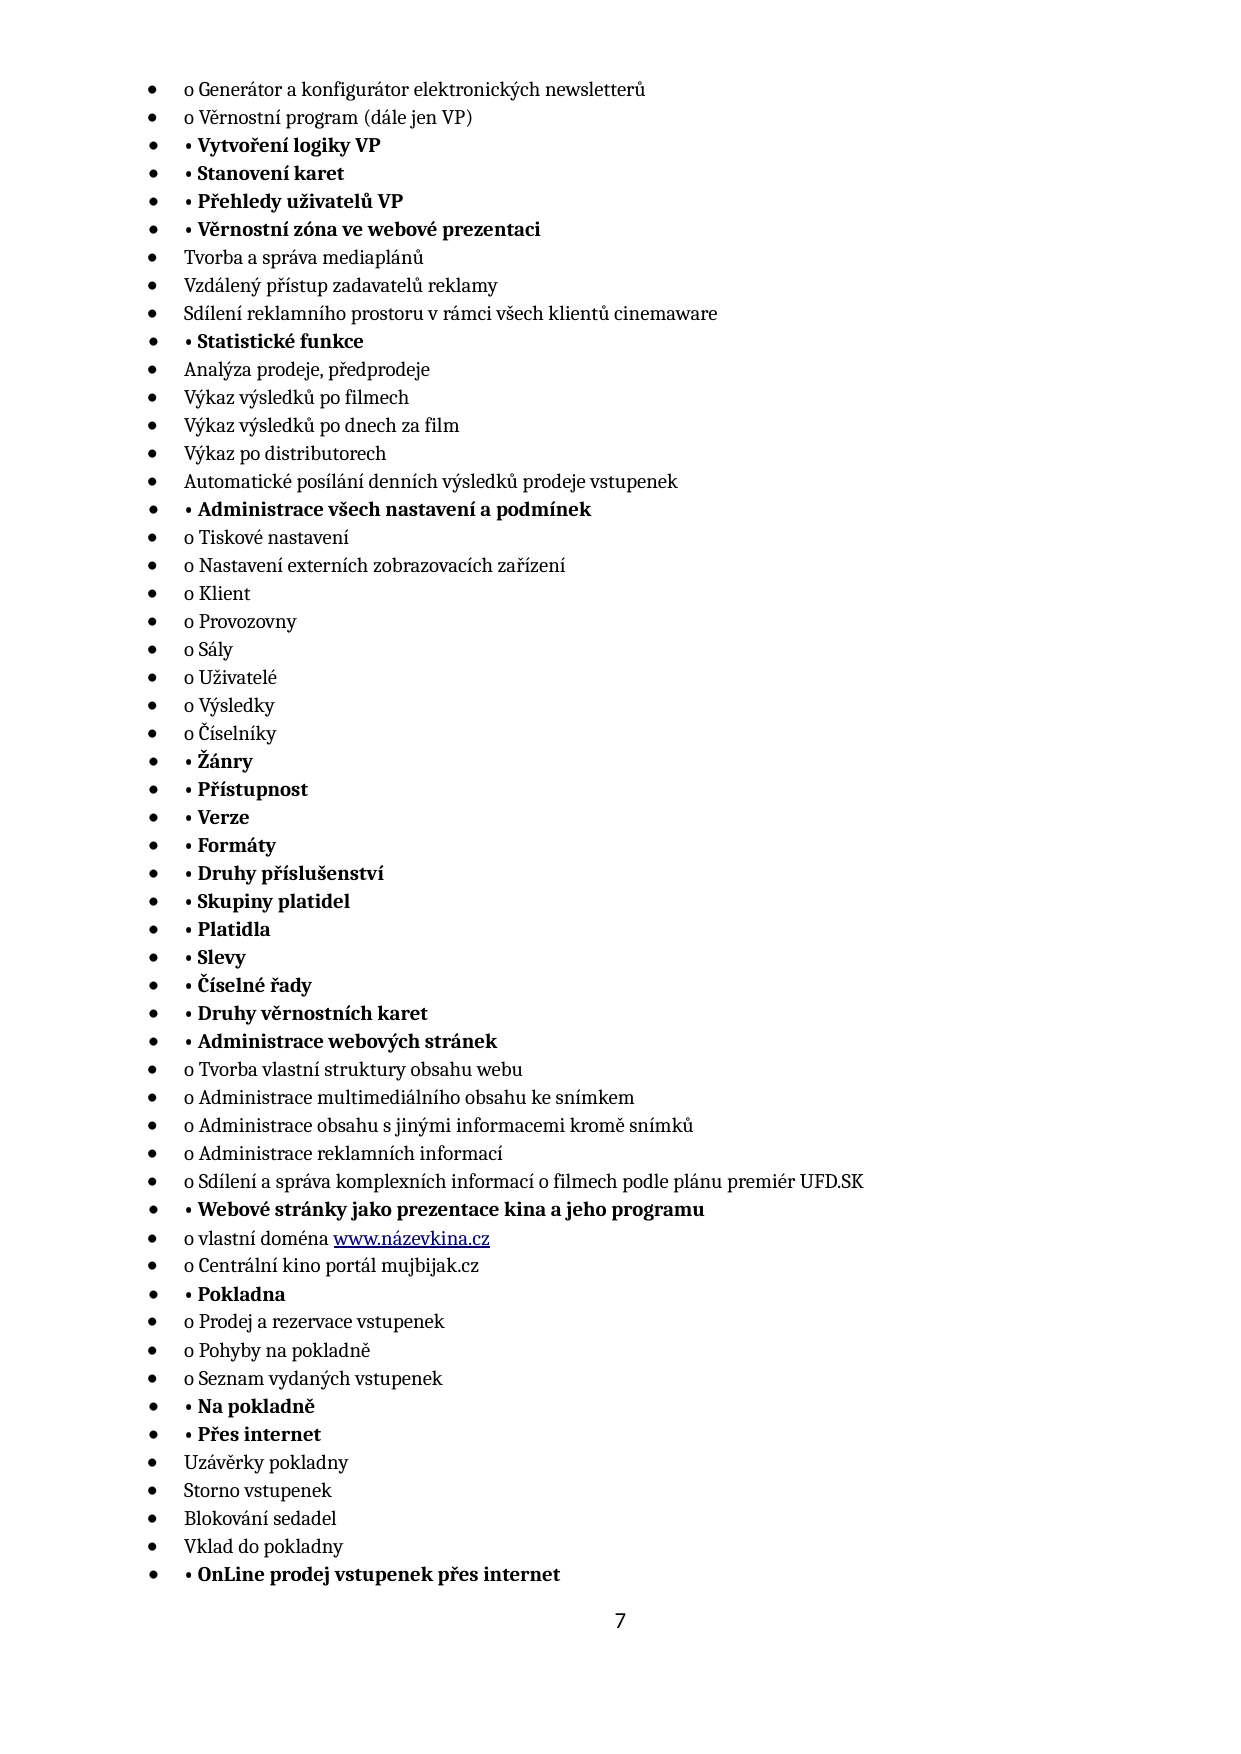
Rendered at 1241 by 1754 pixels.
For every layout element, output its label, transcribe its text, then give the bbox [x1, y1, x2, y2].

list • Číselné řady [110, 970, 1093, 998]
list o Věrnostní program (dále jen VP) [110, 102, 1093, 130]
list • Statistické funkce [110, 326, 1093, 354]
list o Administrace multimediálního obsahu ke snímkem [110, 1082, 1093, 1111]
list Výkaz výsledků po dnech za film [110, 410, 1093, 438]
list Výkaz po distributorech [110, 438, 1093, 466]
list Vzdálený přístup zadavatelů reklamy [110, 270, 1093, 298]
list • Administrace všech nastavení a podmínek [110, 494, 1093, 522]
list o Tvorba vlastní struktury obsahu webu [110, 1054, 1093, 1082]
list o Sdílení a správa komplexních informací o filmech podle plánu premiér UFD.SK [110, 1167, 1093, 1194]
list • Stanovení karet [110, 158, 1093, 186]
list Výkaz výsledků po filmech [110, 382, 1093, 410]
list o Nastavení externích zobrazovacích zařízení [110, 550, 1093, 578]
list • Formáty [110, 830, 1093, 858]
list • Přehledy uživatelů VP [110, 186, 1093, 214]
list • Přes internet [110, 1419, 1093, 1447]
list Vklad do pokladny [110, 1531, 1093, 1559]
list • Druhy věrnostních karet [110, 998, 1093, 1026]
list Tvorba a správa mediaplánů [110, 242, 1093, 270]
list Storno vstupenek [110, 1475, 1093, 1503]
list • Věrnostní zóna ve webové prezentaci [110, 214, 1093, 242]
list • Skupiny platidel [110, 886, 1093, 914]
list • OnLine prodej vstupenek přes internet [110, 1559, 1093, 1587]
list Analýza prodeje, předprodeje [110, 354, 1093, 382]
list o Pohyby na pokladně [110, 1335, 1093, 1363]
list o Číselníky [110, 718, 1093, 746]
list o Provozovny [110, 606, 1093, 634]
list • Vytvoření logiky VP [110, 130, 1093, 158]
list o vlastní doména www.názevkina.cz [110, 1223, 1093, 1251]
list o Klient [110, 578, 1093, 606]
list • Žánry [110, 746, 1093, 774]
list o Výsledky [110, 690, 1093, 718]
list o Generátor a konfigurátor elektronických newsletterů [110, 74, 1093, 102]
list • Pokladna [110, 1279, 1093, 1307]
list Uzávěrky pokladny [110, 1447, 1093, 1475]
list Automatické posílání denních výsledků prodeje vstupenek [110, 466, 1093, 494]
list • Druhy příslušenství [110, 858, 1093, 886]
list • Na pokladně [110, 1391, 1093, 1419]
list • Administrace webových stránek [110, 1026, 1093, 1054]
list o Seznam vydaných vstupenek [110, 1363, 1093, 1391]
list • Webové stránky jako prezentace kina a jeho programu [110, 1194, 1093, 1223]
list • Platidla [110, 914, 1093, 942]
list o Administrace reklamních informací [110, 1138, 1093, 1167]
list • Verze [110, 802, 1093, 830]
list o Centrální kino portál mujbijak.cz [110, 1251, 1093, 1279]
list • Slevy [110, 942, 1093, 970]
list o Prodej a rezervace vstupenek [110, 1307, 1093, 1335]
list Sdílení reklamního prostoru v rámci všech klientů cinemaware [110, 298, 1093, 326]
list o Tiskové nastavení [110, 522, 1093, 550]
list o Uživatelé [110, 662, 1093, 690]
list Blokování sedadel [110, 1503, 1093, 1531]
list • Přístupnost [110, 774, 1093, 802]
list o Sály [110, 634, 1093, 662]
list o Administrace obsahu s jinými informacemi kromě snímků [110, 1111, 1093, 1138]
